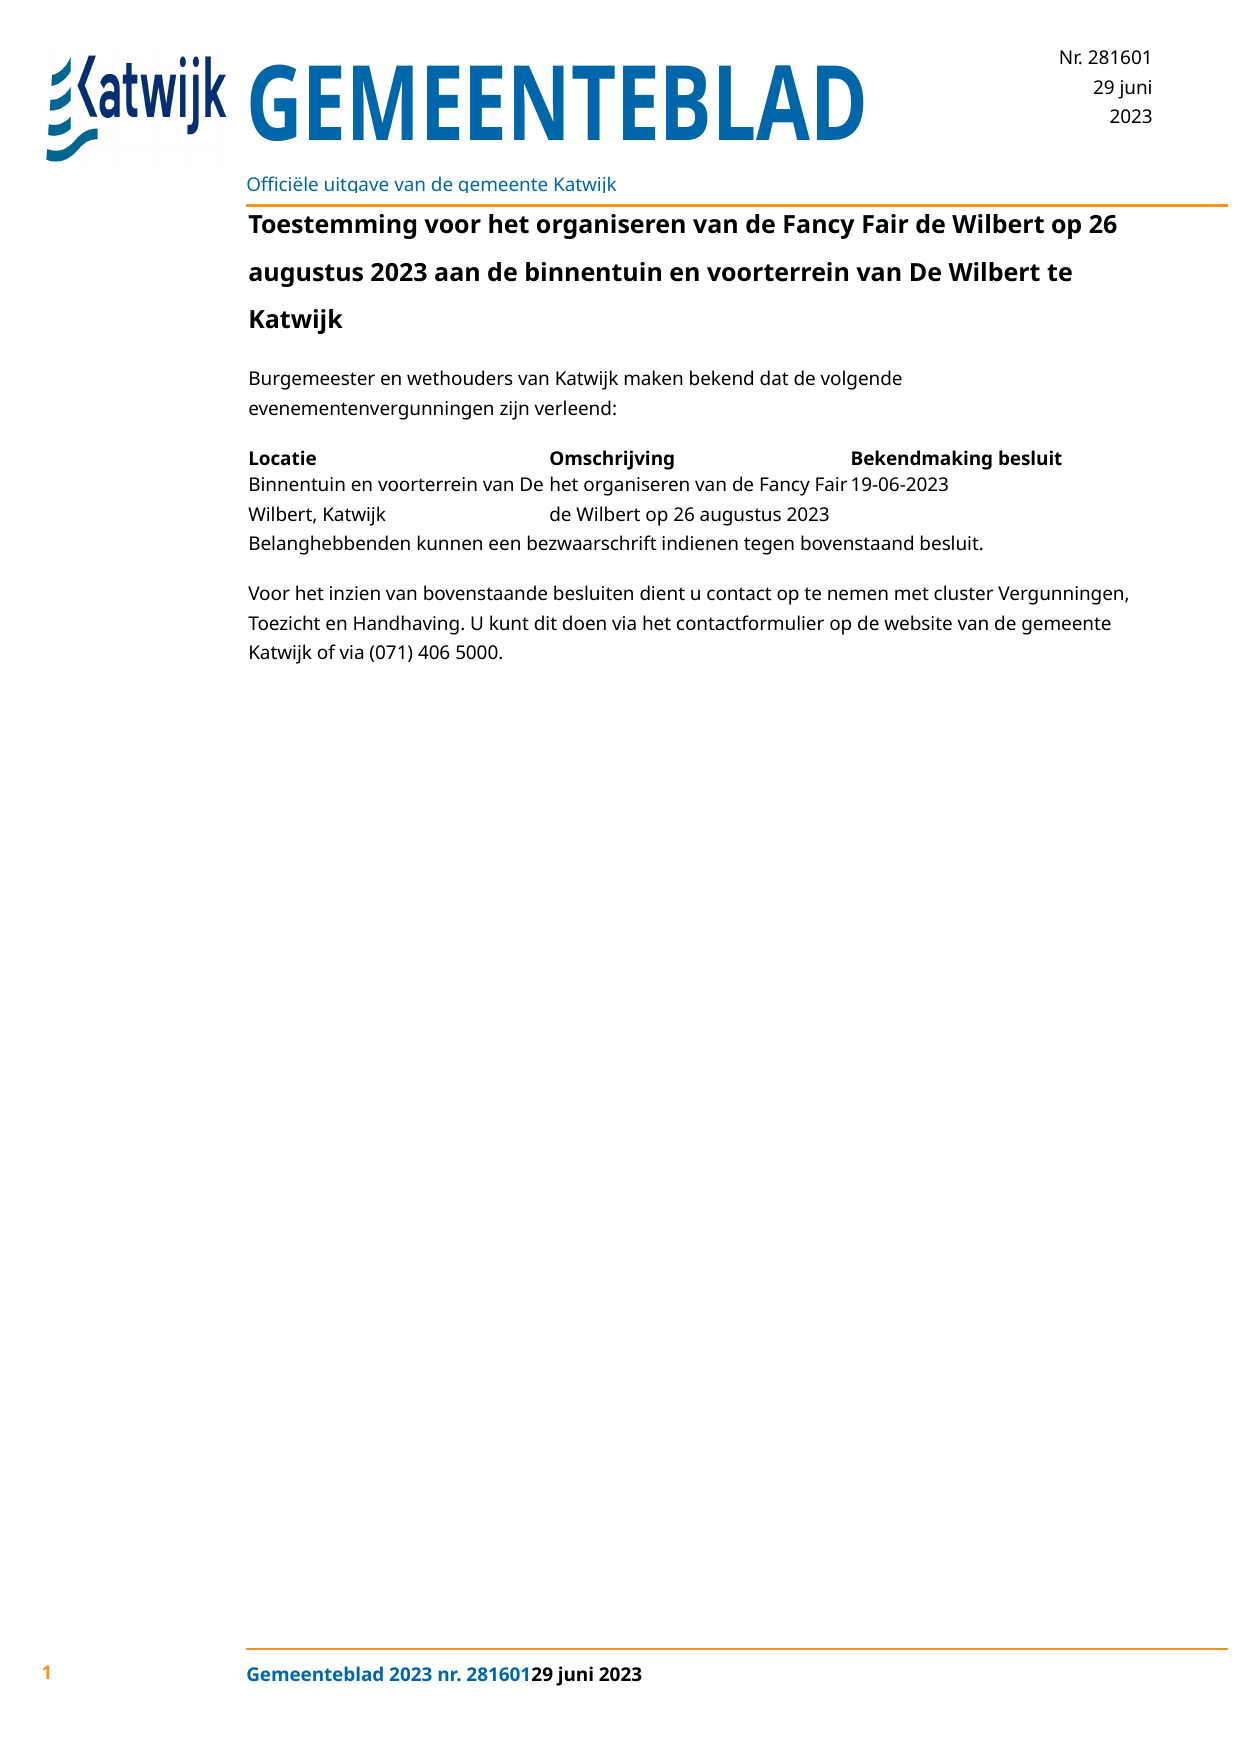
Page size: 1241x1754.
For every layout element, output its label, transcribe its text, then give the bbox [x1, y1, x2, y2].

table_cell 19-06-2023 [850, 471, 1152, 527]
text Toestemming voor het organiseren van de Fancy Fair de Wilbert op 26 augustus 2023 aan de binnentuin en voorterrein van De Wilbert te Katwijk [248, 207, 1152, 336]
table_header Bekendmaking besluit [850, 446, 1152, 471]
picture [41, 47, 231, 172]
text Burgemeester en wethouders van Katwijk maken bekend dat de volgende evenementenvergunningen zijn verleend: [248, 366, 1152, 421]
text Belanghebbenden kunnen een bezwaarschrift indienen tegen bovenstaand besluit. [248, 530, 1152, 556]
text Voor het inzien van bovenstaande besluiten dient u contact op te nemen met cluster Vergunningen, Toezicht en Handhaving. U kunt dit doen via het contactformulier op de website van de gemeente Katwijk of via (071) 406 5000. [248, 580, 1152, 665]
table_header Omschrijving [549, 446, 850, 471]
table_cell het organiseren van de Fancy Fair de Wilbert op 26 augustus 2023 [549, 471, 850, 527]
table_cell Binnentuin en voorterrein van De Wilbert, Katwijk [248, 471, 549, 527]
table_header Locatie [248, 446, 549, 471]
